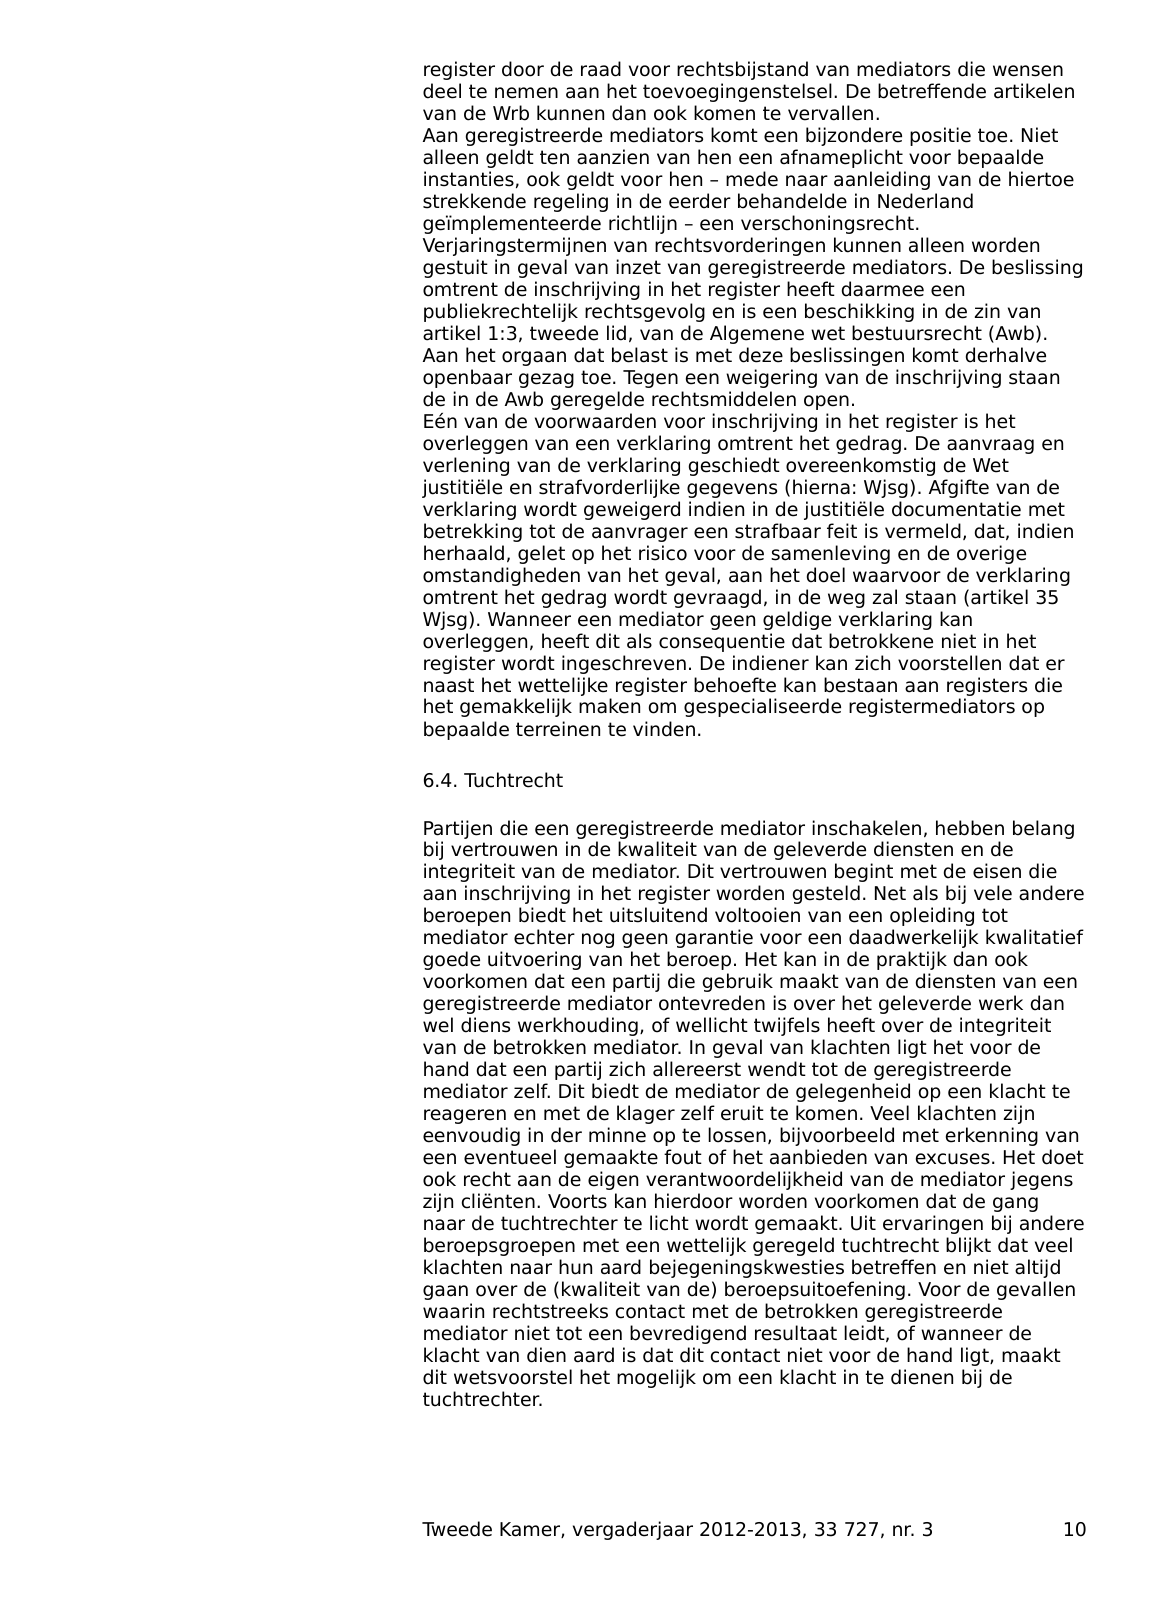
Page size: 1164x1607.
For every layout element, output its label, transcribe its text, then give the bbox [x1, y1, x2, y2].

subtitle 6.4. Tuchtrecht [422, 770, 1087, 792]
text Eén van de voorwaarden voor inschrijving in het register is het overleggen van een verklaring omtrent het gedrag. De aanvraag en verlening van de verklaring geschiedt overeenkomstig de Wet justitiële en strafvorderlijke gegevens (hierna: Wjsg). Afgifte van de verklaring wordt geweigerd indien in de justitiële documentatie met betrekking tot de aanvrager een strafbaar feit is vermeld, dat, indien herhaald, gelet op het risico voor de samenleving en de overige omstandigheden van het geval, aan het doel waarvoor de verklaring omtrent het gedrag wordt gevraagd, in de weg zal staan (artikel 35 Wjsg). Wanneer een mediator geen geldige verklaring kan overleggen, heeft dit als consequentie dat betrokkene niet in het register wordt ingeschreven. De indiener kan zich voorstellen dat er naast het wettelijke register behoefte kan bestaan aan registers die het gemakkelijk maken om gespecialiseerde registermediators op bepaalde terreinen te vinden. [422, 411, 1087, 740]
text Partijen die een geregistreerde mediator inschakelen, hebben belang bij vertrouwen in de kwaliteit van de geleverde diensten en de integriteit van de mediator. Dit vertrouwen begint met de eisen die aan inschrijving in het register worden gesteld. Net als bij vele andere beroepen biedt het uitsluitend voltooien van een opleiding tot mediator echter nog geen garantie voor een daadwerkelijk kwalitatief goede uitvoering van het beroep. Het kan in de praktijk dan ook voorkomen dat een partij die gebruik maakt van de diensten van een geregistreerde mediator ontevreden is over het geleverde werk dan wel diens werkhouding, of wellicht twijfels heeft over de integriteit van de betrokken mediator. In geval van klachten ligt het voor de hand dat een partij zich allereerst wendt tot de geregistreerde mediator zelf. Dit biedt de mediator de gelegenheid op een klacht te reageren en met de klager zelf eruit te komen. Veel klachten zijn eenvoudig in der minne op te lossen, bijvoorbeeld met erkenning van een eventueel gemaakte fout of het aanbieden van excuses. Het doet ook recht aan de eigen verantwoordelijkheid van de mediator jegens zijn cliënten. Voorts kan hierdoor worden voorkomen dat de gang naar de tuchtrechter te licht wordt gemaakt. Uit ervaringen bij andere beroepsgroepen met een wettelijk geregeld tuchtrecht blijkt dat veel klachten naar hun aard bejegeningskwesties betreffen en niet altijd gaan over de (kwaliteit van de) beroepsuitoefening. Voor de gevallen waarin rechtstreeks contact met de betrokken geregistreerde mediator niet tot een bevredigend resultaat leidt, of wanneer de klacht van dien aard is dat dit contact niet voor de hand ligt, maakt dit wetsvoorstel het mogelijk om een klacht in te dienen bij de tuchtrechter. [422, 817, 1087, 1411]
text Aan geregistreerde mediators komt een bijzondere positie toe. Niet alleen geldt ten aanzien van hen een afnameplicht voor bepaalde instanties, ook geldt voor hen – mede naar aanleiding van de hiertoe strekkende regeling in de eerder behandelde in Nederland geïmplementeerde richtlijn – een verschoningsrecht. Verjaringstermijnen van rechtsvorderingen kunnen alleen worden gestuit in geval van inzet van geregistreerde mediators. De beslissing omtrent de inschrijving in het register heeft daarmee een publiekrechtelijk rechtsgevolg en is een beschikking in de zin van artikel 1:3, tweede lid, van de Algemene wet bestuursrecht (Awb). Aan het orgaan dat belast is met deze beslissingen komt derhalve openbaar gezag toe. Tegen een weigering van de inschrijving staan de in de Awb geregelde rechtsmiddelen open. [422, 125, 1087, 411]
text register door de raad voor rechtsbijstand van mediators die wensen deel te nemen aan het toevoegingenstelsel. De betreffende artikelen van de Wrb kunnen dan ook komen te vervallen. [422, 59, 1087, 125]
